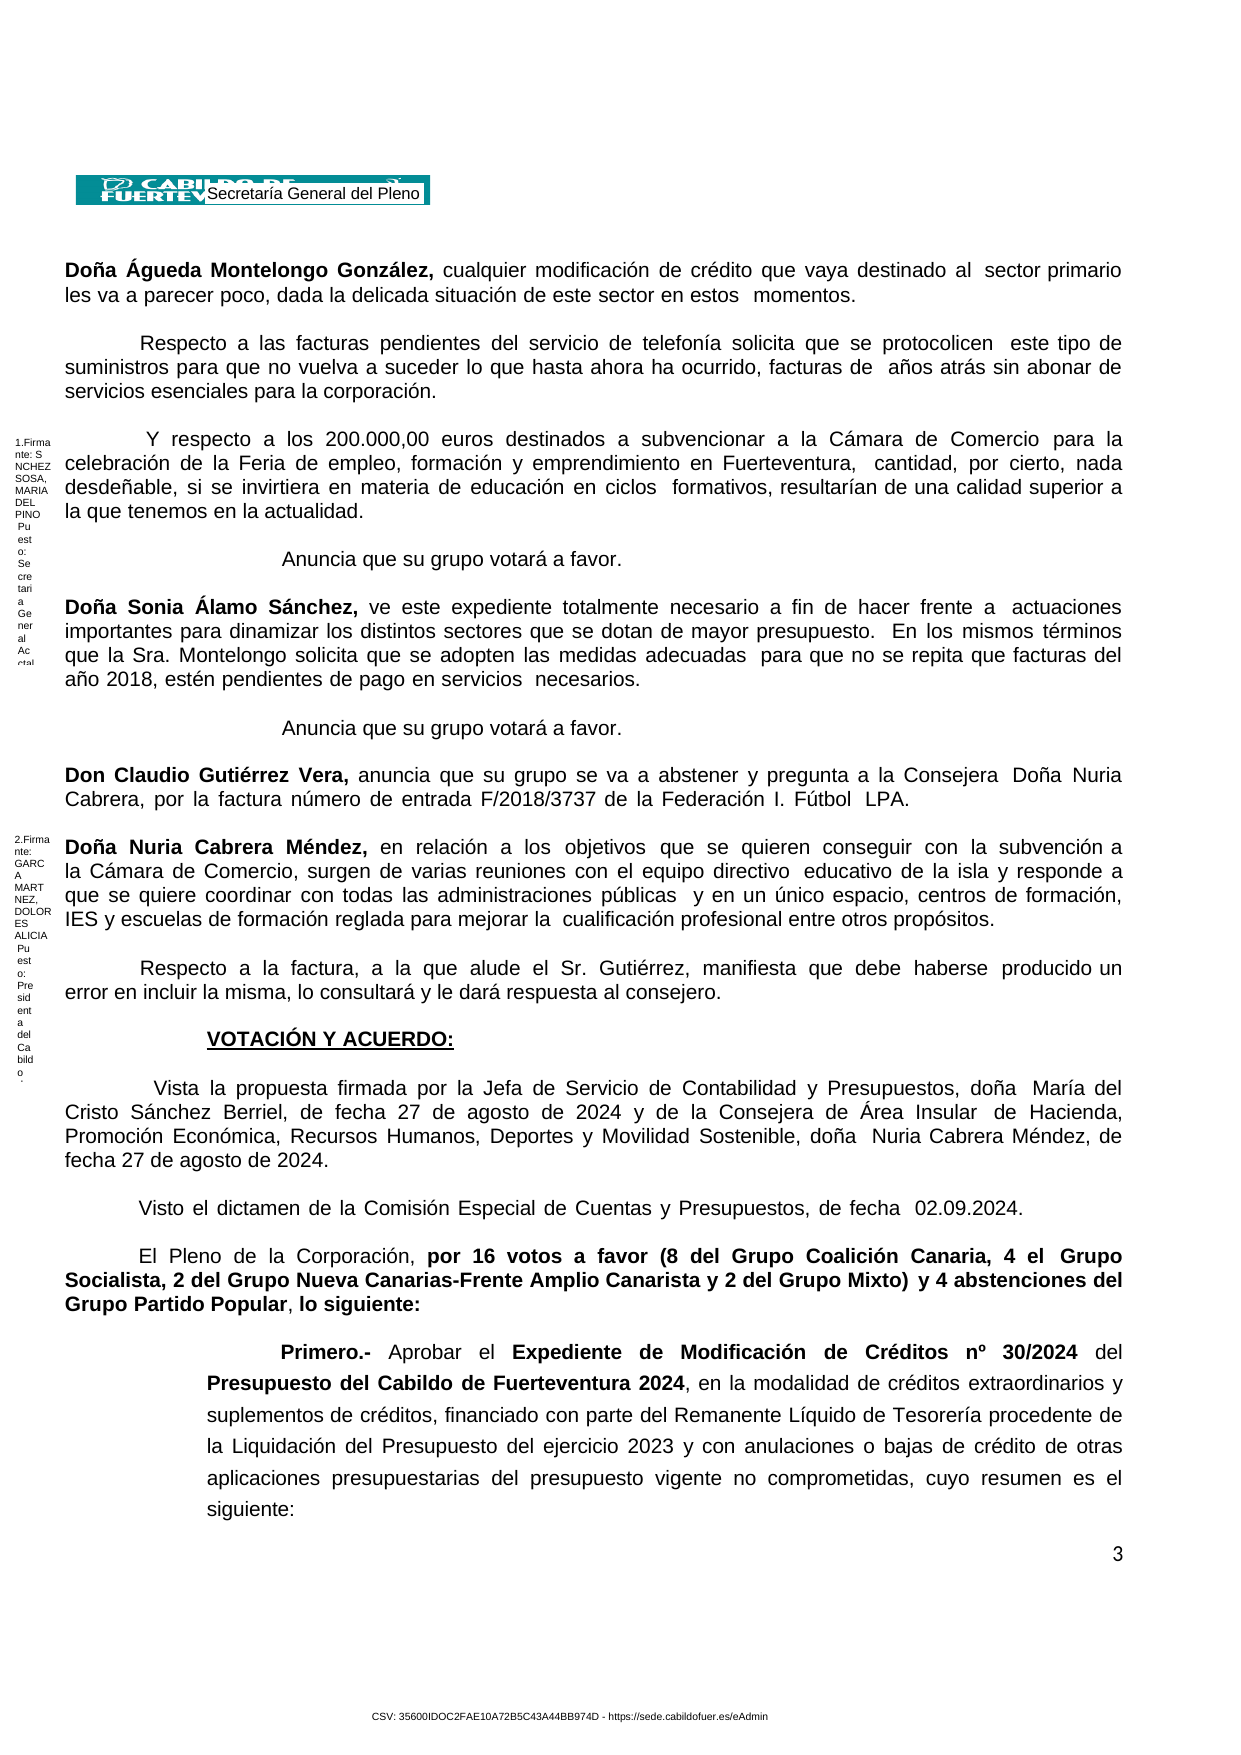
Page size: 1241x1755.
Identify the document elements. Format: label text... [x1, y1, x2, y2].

subtitle El Pleno de la Corporación, por 16 votos a favor (8 del Grupo Coalición Canaria, 4 el Grupo Socialista, 2 del Grupo Nueva Canarias-Frente Amplio Canarista y 2 del Grupo Mixto) y 4 abstenciones del Grupo Partido Popular, lo siguiente: [64, 1243, 1123, 1316]
text 2.Firmante: GARC A MART NEZ, DOLORES ALICIA [14, 834, 52, 942]
text 1.Firmante: S NCHEZ SOSA,MARIA DEL PINO [15, 436, 52, 520]
text Don Claudio Gutiérrez Vera, anuncia que su grupo se va a abstener y pregunta a la Consejera Doña Nuria Cabrera, por la factura número de entrada F/2018/3737 de la Federación I. Fútbol LPA. [64, 763, 1123, 811]
text Puesto: Presidenta del Cabildo de Fuerteventura Fecha Firma: 06/09/2024 13:48:27 [17, 942, 34, 1082]
text Respecto a las facturas pendientes del servicio de telefonía solicita que se protocolicen este tipo de suministros para que no vuelva a suceder lo que hasta ahora ha ocurrido, facturas de años atrás sin abonar de servicios esenciales para la corporación. [64, 331, 1123, 403]
text Anuncia que su grupo votará a favor. [282, 715, 1241, 739]
text Anuncia que su grupo votará a favor. [282, 547, 1241, 571]
picture [366, 1708, 957, 1725]
text Respecto a la factura, a la que alude el Sr. Gutiérrez, manifiesta que debe haberse producido un error en incluir la misma, lo consultará y le dará respuesta al consejero. [64, 955, 1123, 1003]
text Doña Águeda Montelongo González, cualquier modificación de crédito que vaya destinado al sector primario les va a parecer poco, dada la delicada situación de este sector en estos momentos. [64, 258, 1123, 307]
subtitle VOTACIÓN Y ACUERDO: [207, 1027, 1241, 1051]
text Doña Nuria Cabrera Méndez, en relación a los objetivos que se quieren conseguir con la subvención a la Cámara de Comercio, surgen de varias reuniones con el equipo directivo educativo de la isla y responde a que se quiere coordinar con todas las administraciones públicas y en un único espacio, centros de formación, IES y escuelas de formación reglada para mejorar la cualificación profesional entre otros propósitos. [64, 835, 1123, 931]
picture [75, 175, 431, 205]
text Visto el dictamen de la Comisión Especial de Cuentas y Presupuestos, de fecha 02.09.2024. [64, 1196, 1123, 1220]
text Y respecto a los 200.000,00 euros destinados a subvencionar a la Cámara de Comercio para la celebración de la Feria de empleo, formación y emprendimiento en Fuerteventura, cantidad, por cierto, nada desdeñable, si se invirtiera en materia de educación en ciclos formativos, resultarían de una calidad superior a la que tenemos en la actualidad. [64, 427, 1123, 523]
text Puesto: Secretaria General Acctal. del Pleno Fecha Firma: 06/09/2024 13:37:03 [18, 521, 35, 665]
text Doña Sonia Álamo Sánchez, ve este expediente totalmente necesario a fin de hacer frente a actuaciones importantes para dinamizar los distintos sectores que se dotan de mayor presupuesto. En los mismos términos que la Sra. Montelongo solicita que se adopten las medidas adecuadas para que no se repita que facturas del año 2018, estén pendientes de pago en servicios necesarios. [64, 595, 1123, 691]
text Vista la propuesta firmada por la Jefa de Servicio de Contabilidad y Presupuestos, doña María del Cristo Sánchez Berriel, de fecha 27 de agosto de 2024 y de la Consejera de Área Insular de Hacienda, Promoción Económica, Recursos Humanos, Deportes y Movilidad Sostenible, doña Nuria Cabrera Méndez, de fecha 27 de agosto de 2024. [64, 1075, 1123, 1172]
text Primero.- Aprobar el Expediente de Modificación de Créditos nº 30/2024 del Presupuesto del Cabildo de Fuerteventura 2024, en la modalidad de créditos extraordinarios y suplementos de créditos, financiado con parte del Remanente Líquido de Tesorería procedente de la Liquidación del Presupuesto del ejercicio 2023 y con anulaciones o bajas de crédito de otras aplicaciones presupuestarias del presupuesto vigente no comprometidas, cuyo resumen es el siguiente: [207, 1340, 1123, 1521]
subtitle 3 [64, 1539, 1123, 1567]
